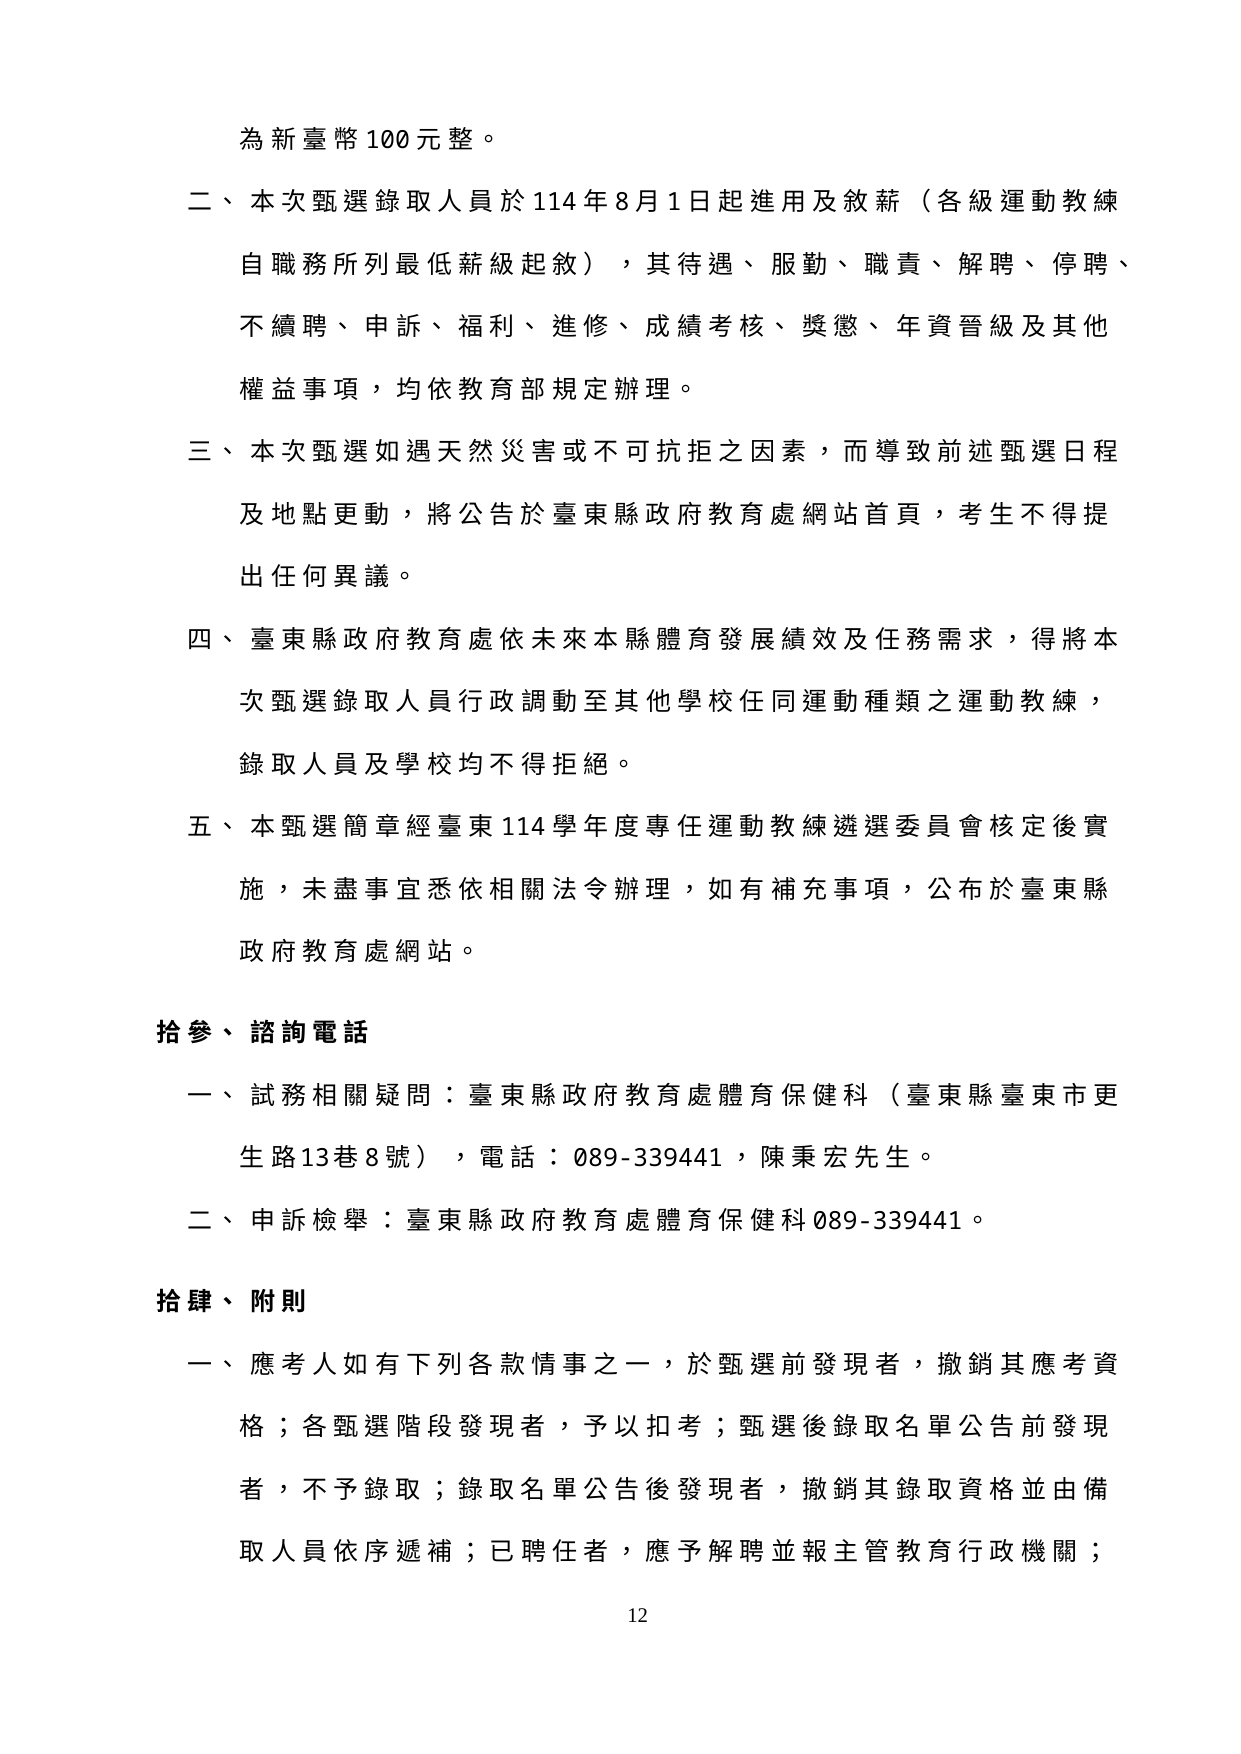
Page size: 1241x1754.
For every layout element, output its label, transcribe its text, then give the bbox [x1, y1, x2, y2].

text 為新臺幣100元整。 [178, 96, 1122, 158]
text 三、本次甄選如遇天然災害或不可抗拒之因素，而導致前述甄選日程及地點更動，將公告於臺東縣政府教育處網站首頁，考生不得提出任何異議。 [178, 408, 1122, 596]
text 一、試務相關疑問：臺東縣政府教育處體育保健科（臺東縣臺東市更生路13巷8號），電話：089-339441，陳秉宏先生。 [178, 1052, 1122, 1177]
text 一、應考人如有下列各款情事之一，於甄選前發現者，撤銷其應考資格；各甄選階段發現者，予以扣考；甄選後錄取名單公告前發現者，不予錄取；錄取名單公告後發現者，撤銷其錄取資格並由備取人員依序遞補；已聘任者，應予解聘並報主管教育行政機關； [178, 1321, 1122, 1571]
text 二、申訴檢舉：臺東縣政府教育處體育保健科089-339441。 [178, 1177, 1122, 1239]
text 五、本甄選簡章經臺東114學年度專任運動教練遴選委員會核定後實施，未盡事宜悉依相關法令辦理，如有補充事項，公布於臺東縣政府教育處網站。 [178, 783, 1122, 971]
text 拾肆、附則 [153, 1258, 1122, 1321]
text 拾參、諮詢電話 [153, 989, 1122, 1052]
text 四、臺東縣政府教育處依未來本縣體育發展績效及任務需求，得將本次甄選錄取人員行政調動至其他學校任同運動種類之運動教練，錄取人員及學校均不得拒絕。 [178, 596, 1122, 783]
text 二、本次甄選錄取人員於114年8月1日起進用及敘薪（各級運動教練自職務所列最低薪級起敘），其待遇、服勤、職責、解聘、停聘、不續聘、申訴、福利、進修、成績考核、獎懲、年資晉級及其他權益事項，均依教育部規定辦理。 [178, 158, 1122, 408]
